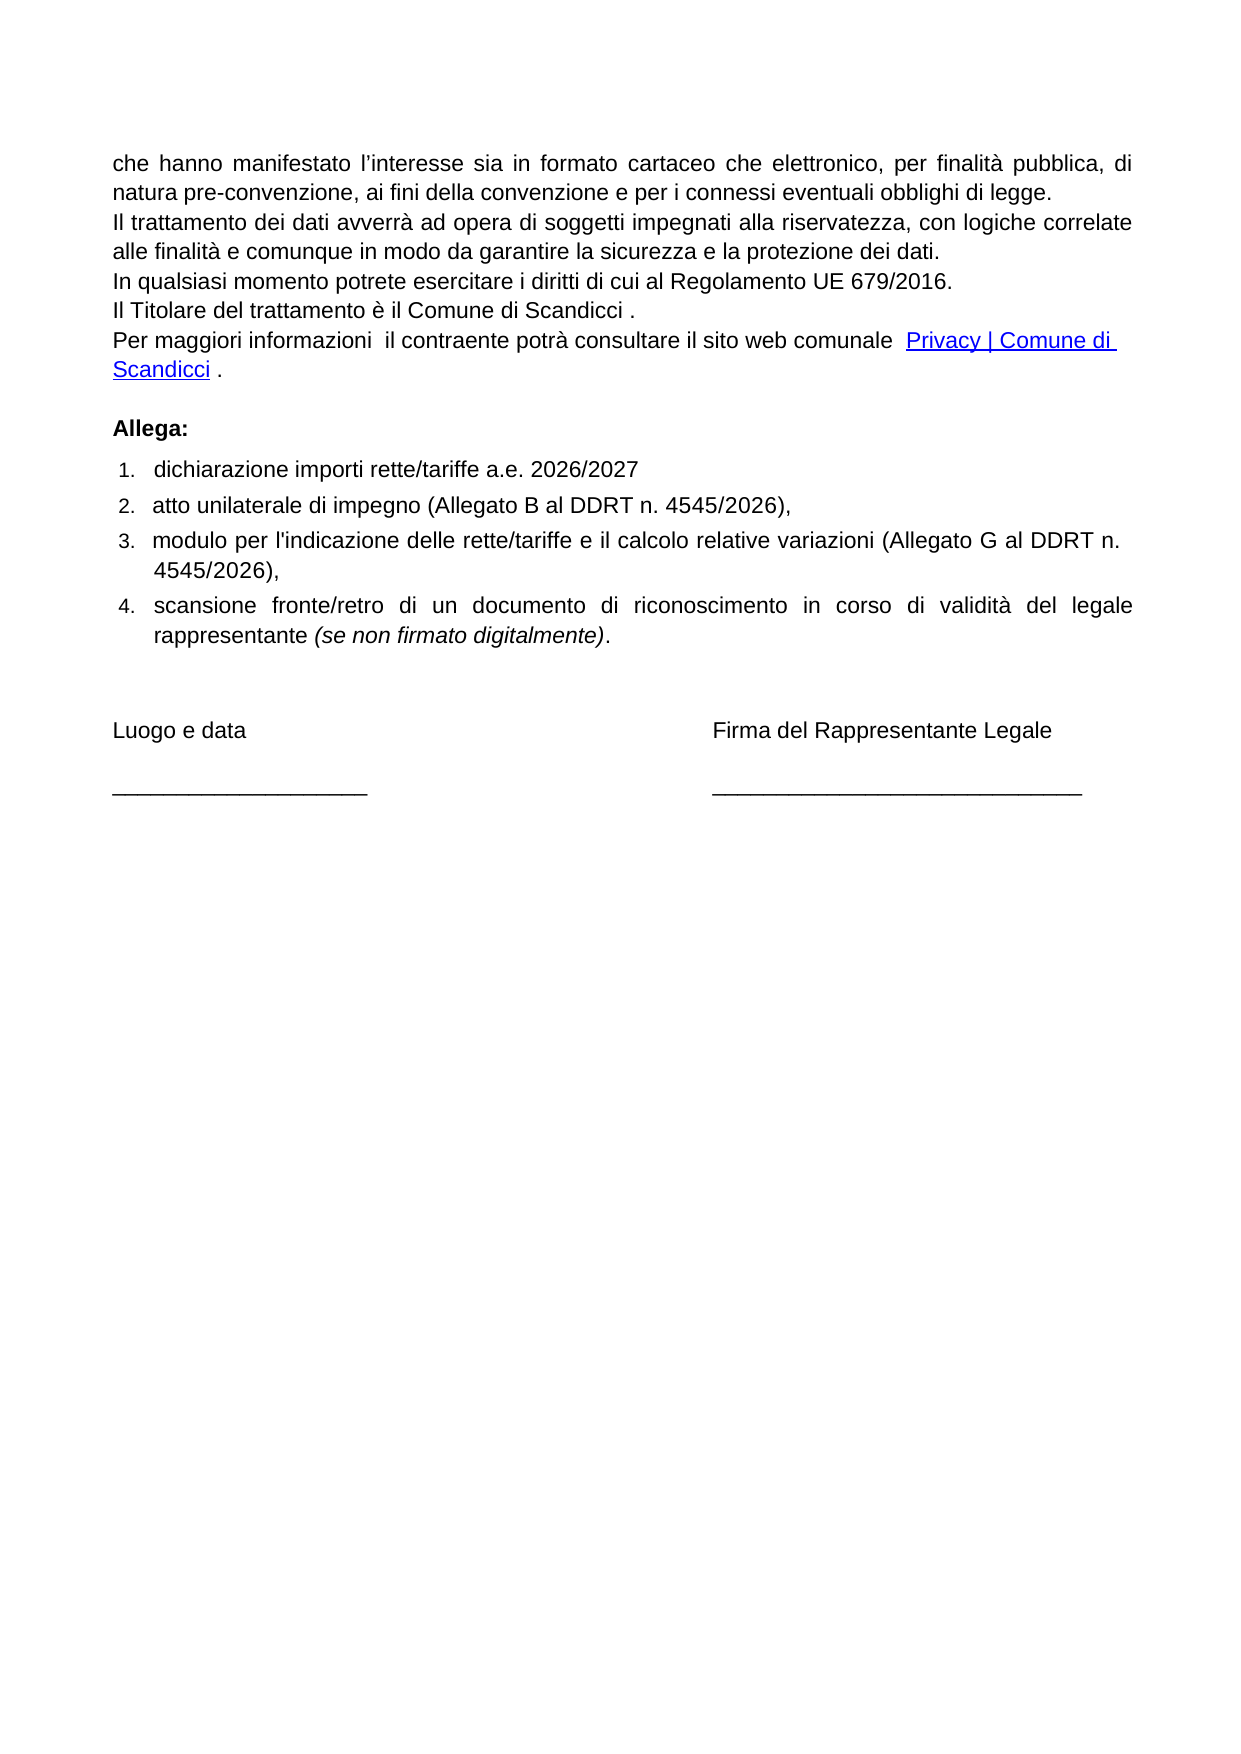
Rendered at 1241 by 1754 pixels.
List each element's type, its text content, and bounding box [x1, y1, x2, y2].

list scansione fronte/retro di un documento di riconoscimento in corso di validità del legale rappresentante (se non firmato digitalmente). [118, 590, 1134, 649]
text Per maggiori informazioni il contraente potrà consultare il sito web comunale Privacy | Comune di Scandicci . [112, 324, 1134, 383]
text In qualsiasi momento potrete esercitare i diritti di cui al Regolamento UE 679/2016. [112, 266, 1134, 295]
text Il Titolare del trattamento è il Comune di Scandicci . [112, 295, 1134, 324]
list modulo per l'indicazione delle rette/tariffe e il calcolo relative variazioni (Allegato G al DDRT n. 4545/2026), [118, 525, 1122, 584]
text che hanno manifestato l’interesse sia in formato cartaceo che elettronico, per finalità pubblica, di natura pre-convenzione, ai fini della convenzione e per i connessi eventuali obblighi di legge. [112, 148, 1134, 207]
text Allega: [112, 413, 1134, 442]
text ____________________ _____________________________ [112, 769, 1134, 796]
text Luogo e data Firma del Rappresentante Legale [112, 717, 1134, 743]
list dichiarazione importi rette/tariffe a.e. 2026/2027 [118, 454, 1134, 484]
list atto unilaterale di impegno (Allegato B al DDRT n. 4545/2026), [118, 490, 1122, 519]
text Il trattamento dei dati avverrà ad opera di soggetti impegnati alla riservatezza, con logiche correlate alle finalità e comunque in modo da garantire la sicurezza e la protezione dei dati. [112, 207, 1134, 266]
